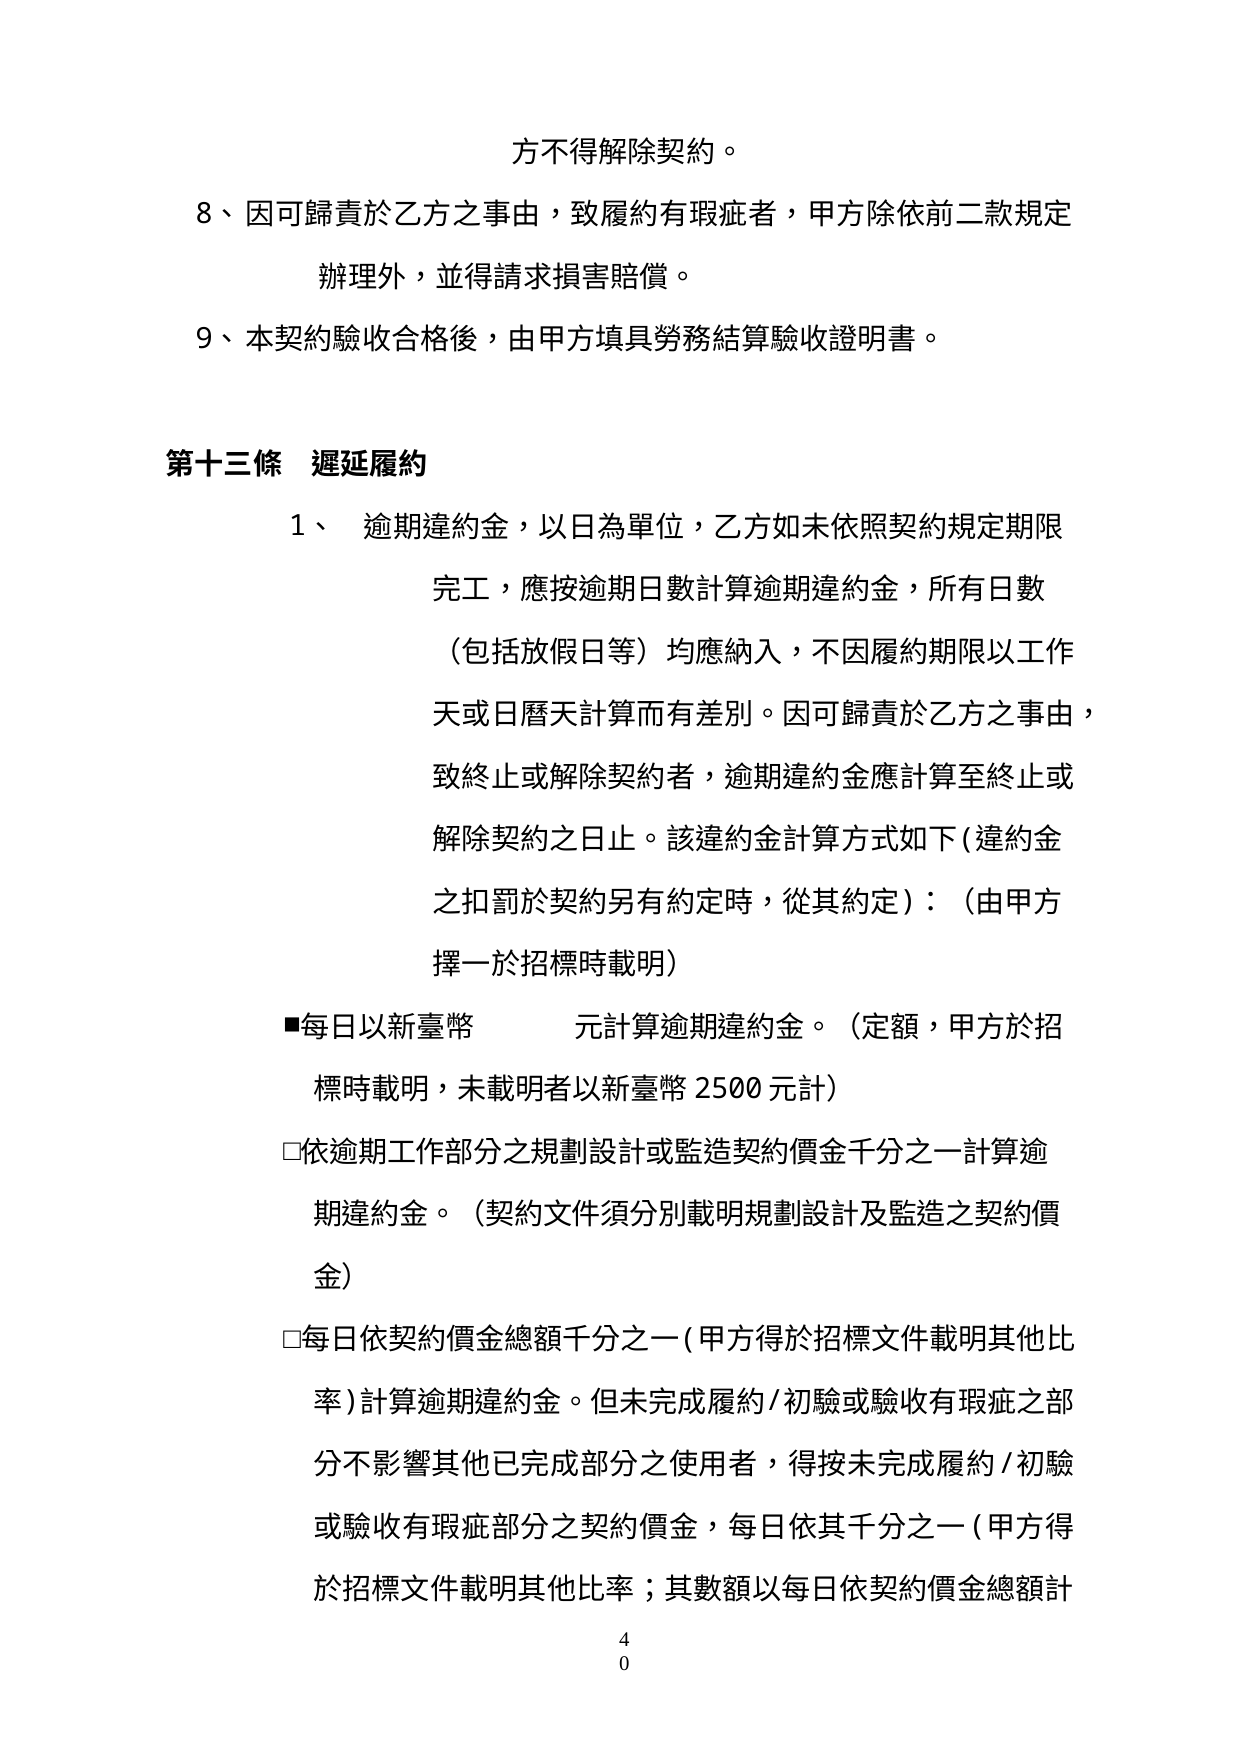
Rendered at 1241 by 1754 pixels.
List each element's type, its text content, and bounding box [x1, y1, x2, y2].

text □每日依契約價金總額千分之一(甲方得於招標文件載明其他比率)計算逾期違約金。但未完成履約/初驗或驗收有瑕疵之部分不影響其他已完成部分之使用者，得按未完成履約/初驗或驗收有瑕疵部分之契約價金，每日依其千分之一(甲方得於招標文件載明其他比率；其數額以每日依契約價金總額計 [283, 1295, 1075, 1608]
list 逾期違約金，以日為單位，乙方如未依照契約規定期限完工，應按逾期日數計算逾期違約金，所有日數（包括放假日等）均應納入，不因履約期限以工作天或日曆天計算而有差別。因可歸責於乙方之事由，致終止或解除契約者，逾期違約金應計算至終止或解除契約之日止。該違約金計算方式如下(違約金之扣罰於契約另有約定時，從其約定)：（由甲方擇一於招標時載明） [289, 483, 1075, 983]
text □依逾期工作部分之規劃設計或監造契約價金千分之一計算逾期違約金。（契約文件須分別載明規劃設計及監造之契約價金） [283, 1108, 1075, 1295]
list 方不得解除契約。 [372, 108, 1075, 170]
list 因可歸責於乙方之事由，致履約有瑕疵者，甲方除依前二款規定辦理外，並得請求損害賠償。 [195, 170, 1075, 295]
list 本契約驗收合格後，由甲方填具勞務結算驗收證明書。 [195, 295, 1075, 358]
text 第十三條 遲延履約 [165, 420, 1075, 483]
text ■每日以新臺幣 元計算逾期違約金。（定額，甲方於招標時載明，未載明者以新臺幣2500元計） [283, 983, 1075, 1108]
